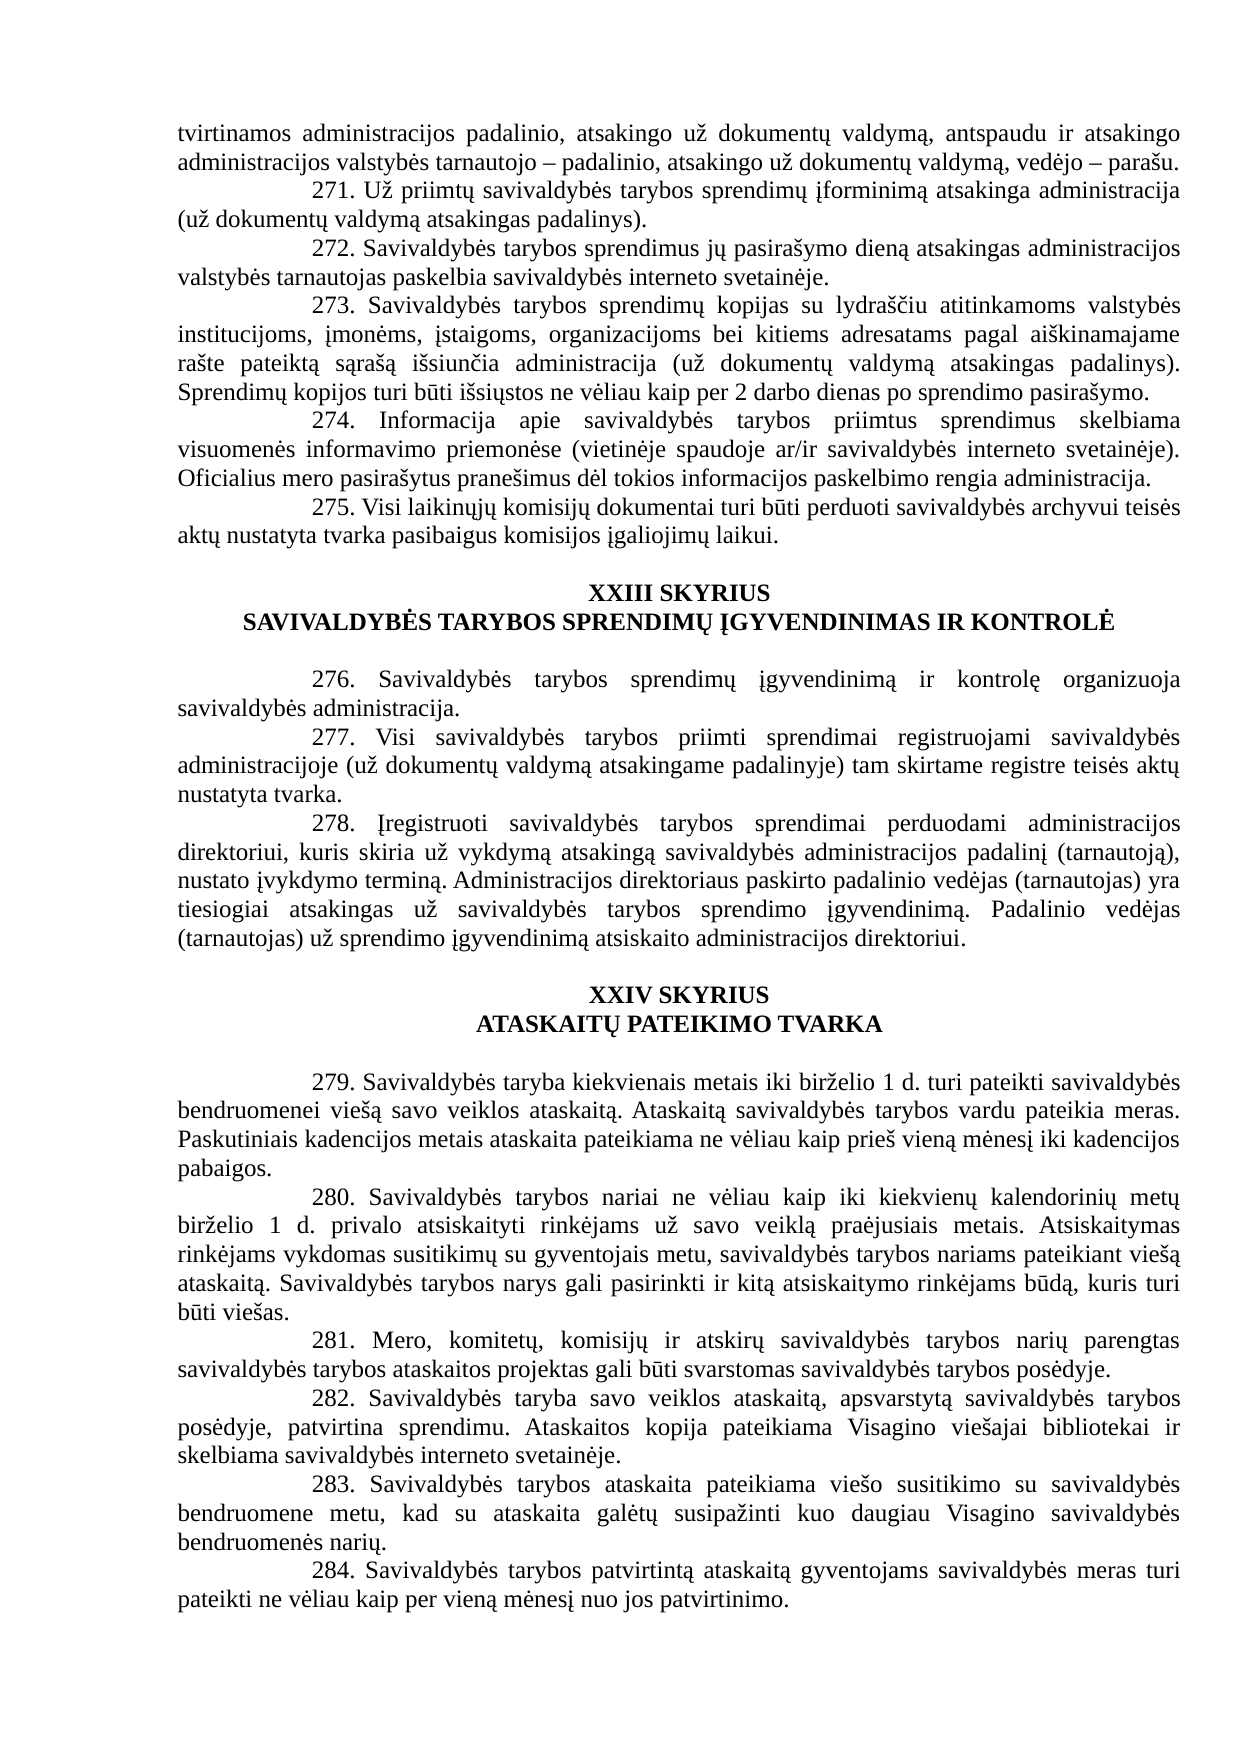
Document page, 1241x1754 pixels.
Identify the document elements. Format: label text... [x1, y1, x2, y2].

text 277. Visi savivaldybės tarybos priimti sprendimai registruojami savivaldybės administracijoje (už dokumentų valdymą atsakingame padalinyje) tam skirtame registre teisės aktų nustatyta tvarka. [177, 722, 1181, 808]
text XXIII SKYRIUS [177, 578, 1181, 607]
text 280. Savivaldybės tarybos nariai ne vėliau kaip iki kiekvienų kalendorinių metų birželio 1 d. privalo atsiskaityti rinkėjams už savo veiklą praėjusiais metais. Atsiskaitymas rinkėjams vykdomas susitikimų su gyventojais metu, savivaldybės tarybos nariams pateikiant viešą ataskaitą. Savivaldybės tarybos narys gali pasirinkti ir kitą atsiskaitymo rinkėjams būdą, kuris turi būti viešas. [177, 1182, 1181, 1326]
text 275. Visi laikinųjų komisijų dokumentai turi būti perduoti savivaldybės archyvui teisės aktų nustatyta tvarka pasibaigus komisijos įgaliojimų laikui. [177, 492, 1181, 549]
text 271. Už priimtų savivaldybės tarybos sprendimų įforminimą atsakinga administracija (už dokumentų valdymą atsakingas padalinys). [177, 176, 1181, 233]
text 281. Mero, komitetų, komisijų ir atskirų savivaldybės tarybos narių parengtas savivaldybės tarybos ataskaitos projektas gali būti svarstomas savivaldybės tarybos posėdyje. [177, 1326, 1181, 1383]
text SAVIVALDYBĖS TARYBOS SPRENDIMŲ ĮGYVENDINIMAS IR KONTROLĖ [177, 607, 1181, 636]
text XXIV SKYRIUS [177, 981, 1181, 1009]
text 284. Savivaldybės tarybos patvirtintą ataskaitą gyventojams savivaldybės meras turi pateikti ne vėliau kaip per vieną mėnesį nuo jos patvirtinimo. [177, 1556, 1181, 1613]
text 278. Įregistruoti savivaldybės tarybos sprendimai perduodami administracijos direktoriui, kuris skiria už vykdymą atsakingą savivaldybės administracijos padalinį (tarnautoją), nustato įvykdymo terminą. Administracijos direktoriaus paskirto padalinio vedėjas (tarnautojas) yra tiesiogiai atsakingas už savivaldybės tarybos sprendimo įgyvendinimą. Padalinio vedėjas (tarnautojas) už sprendimo įgyvendinimą atsiskaito administracijos direktoriui. [177, 808, 1181, 952]
text 279. Savivaldybės taryba kiekvienais metais iki birželio 1 d. turi pateikti savivaldybės bendruomenei viešą savo veiklos ataskaitą. Ataskaitą savivaldybės tarybos vardu pateikia meras. Paskutiniais kadencijos metais ataskaita pateikiama ne vėliau kaip prieš vieną mėnesį iki kadencijos pabaigos. [177, 1067, 1181, 1182]
text 276. Savivaldybės tarybos sprendimų įgyvendinimą ir kontrolę organizuoja savivaldybės administracija. [177, 664, 1181, 722]
text tvirtinamos administracijos padalinio, atsakingo už dokumentų valdymą, antspaudu ir atsakingo administracijos valstybės tarnautojo – padalinio, atsakingo už dokumentų valdymą, vedėjo – parašu. [177, 118, 1181, 176]
text 283. Savivaldybės tarybos ataskaita pateikiama viešo susitikimo su savivaldybės bendruomene metu, kad su ataskaita galėtų susipažinti kuo daugiau Visagino savivaldybės bendruomenės narių. [177, 1469, 1181, 1556]
text 273. Savivaldybės tarybos sprendimų kopijas su lydraščiu atitinkamoms valstybės institucijoms, įmonėms, įstaigoms, organizacijoms bei kitiems adresatams pagal aiškinamajame rašte pateiktą sąrašą išsiunčia administracija (už dokumentų valdymą atsakingas padalinys). Sprendimų kopijos turi būti išsiųstos ne vėliau kaip per 2 darbo dienas po sprendimo pasirašymo. [177, 291, 1181, 406]
text 282. Savivaldybės taryba savo veiklos ataskaitą, apsvarstytą savivaldybės tarybos posėdyje, patvirtina sprendimu. Ataskaitos kopija pateikiama Visagino viešajai bibliotekai ir skelbiama savivaldybės interneto svetainėje. [177, 1383, 1181, 1469]
text 272. Savivaldybės tarybos sprendimus jų pasirašymo dieną atsakingas administracijos valstybės tarnautojas paskelbia savivaldybės interneto svetainėje. [177, 233, 1181, 291]
text ATASKAITŲ PATEIKIMO TVARKA [177, 1009, 1181, 1038]
text 274. Informacija apie savivaldybės tarybos priimtus sprendimus skelbiama visuomenės informavimo priemonėse (vietinėje spaudoje ar/ir savivaldybės interneto svetainėje). Oficialius mero pasirašytus pranešimus dėl tokios informacijos paskelbimo rengia administracija. [177, 406, 1181, 492]
